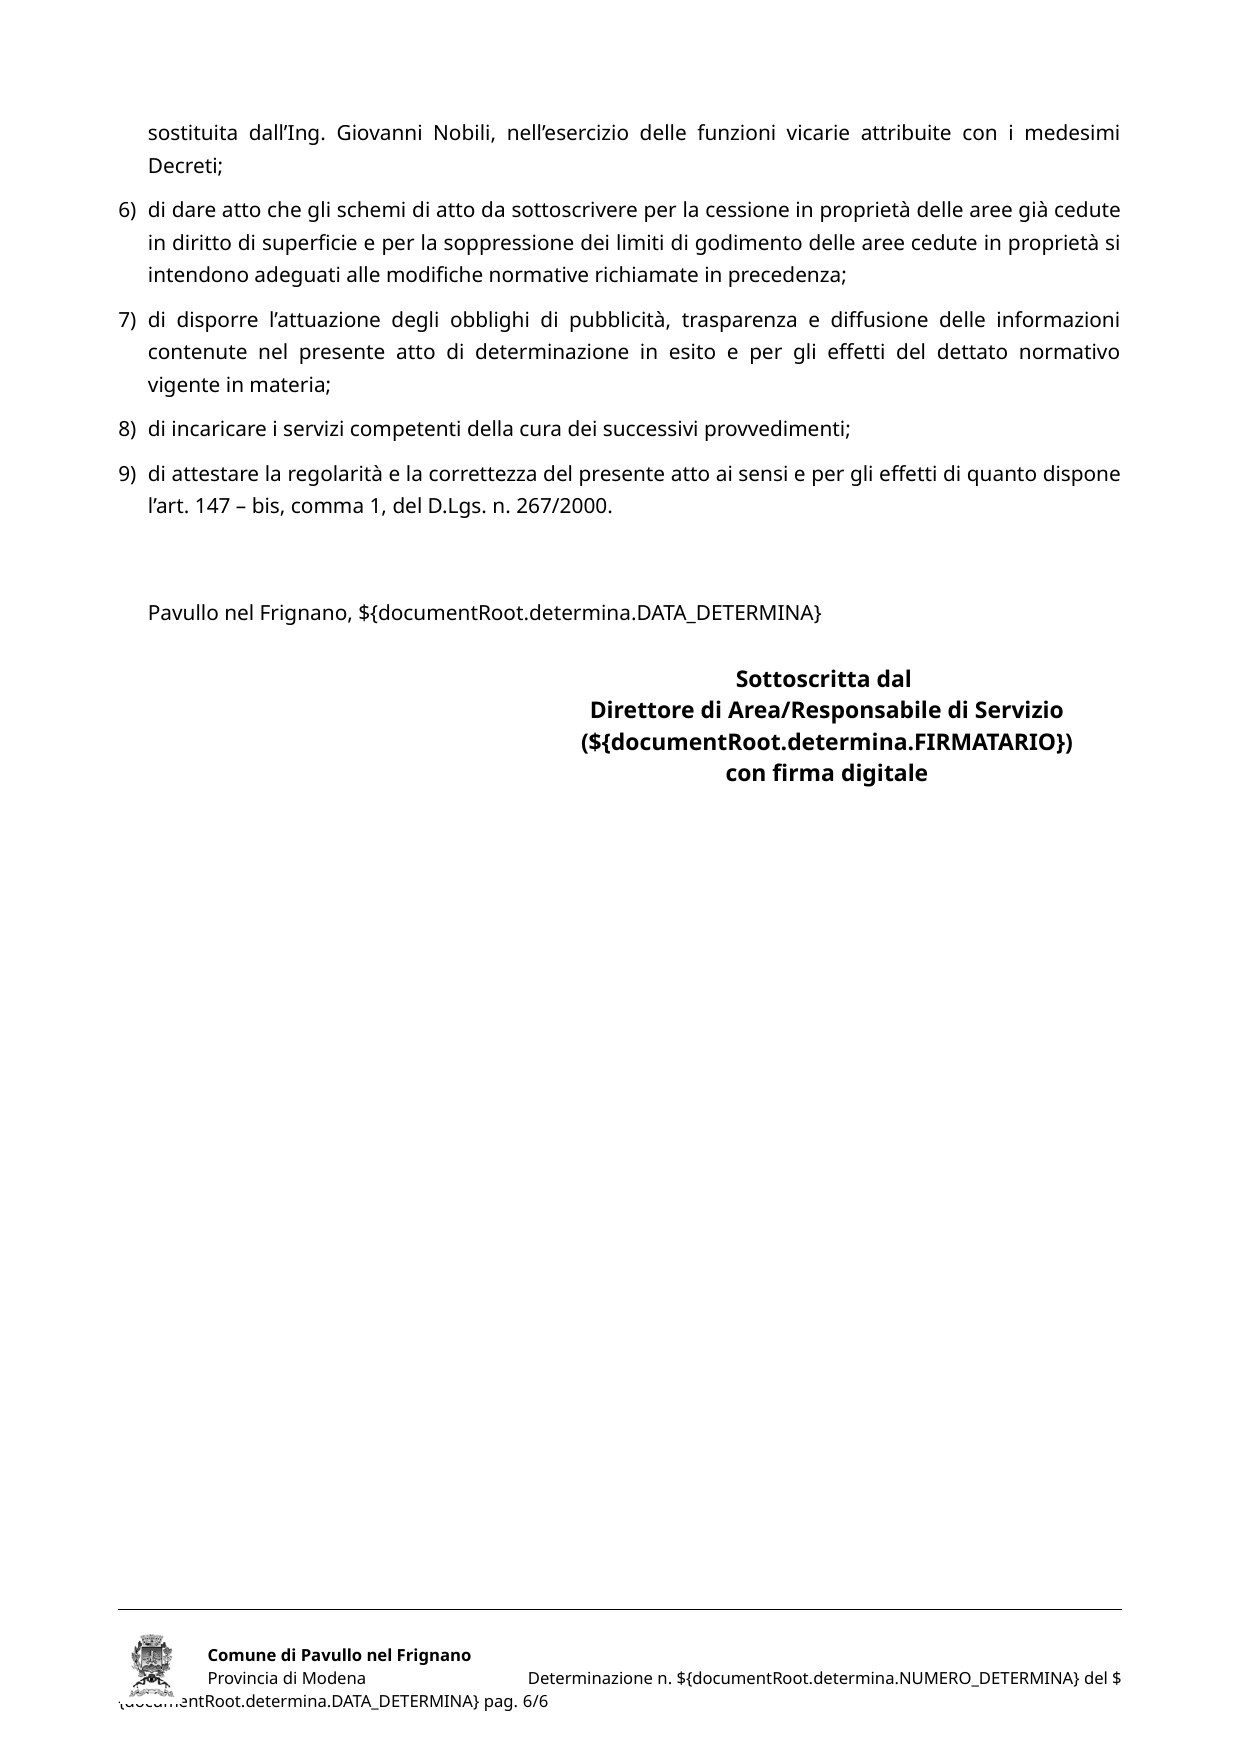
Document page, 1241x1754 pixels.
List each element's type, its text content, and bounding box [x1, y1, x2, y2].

list di attestare la regolarità e la correttezza del presente atto ai sensi e per gli effetti di quanto dispone l’art. 147 – bis, comma 1, del D.Lgs. n. 267/2000. [118, 459, 1122, 520]
text Pavullo nel Frignano, ${documentRoot.determina.DATA_DETERMINA} [118, 598, 1122, 626]
text Direttore di Area/Responsabile di Servizio [532, 694, 1122, 725]
list di disporre l’attuazione degli obblighi di pubblicità, trasparenza e diffusione delle informazioni contenute nel presente atto di determinazione in esito e per gli effetti del dettato normativo vigente in materia; [118, 305, 1122, 398]
picture [120, 1631, 183, 1704]
list sostituita dall’Ing. Giovanni Nobili, nell’esercizio delle funzioni vicarie attribuite con i medesimi Decreti; [118, 118, 1122, 179]
text (${documentRoot.determina.FIRMATARIO}) [532, 725, 1122, 757]
text Sottoscritta dal [532, 663, 1122, 694]
list di dare atto che gli schemi di atto da sottoscrivere per la cessione in proprietà delle aree già cedute in diritto di superficie e per la soppressione dei limiti di godimento delle aree cedute in proprietà si intendono adeguati alle modifiche normative richiamate in precedenza; [118, 195, 1122, 289]
text con firma digitale [532, 757, 1122, 788]
list di incaricare i servizi competenti della cura dei successivi provvedimenti; [118, 414, 1122, 443]
